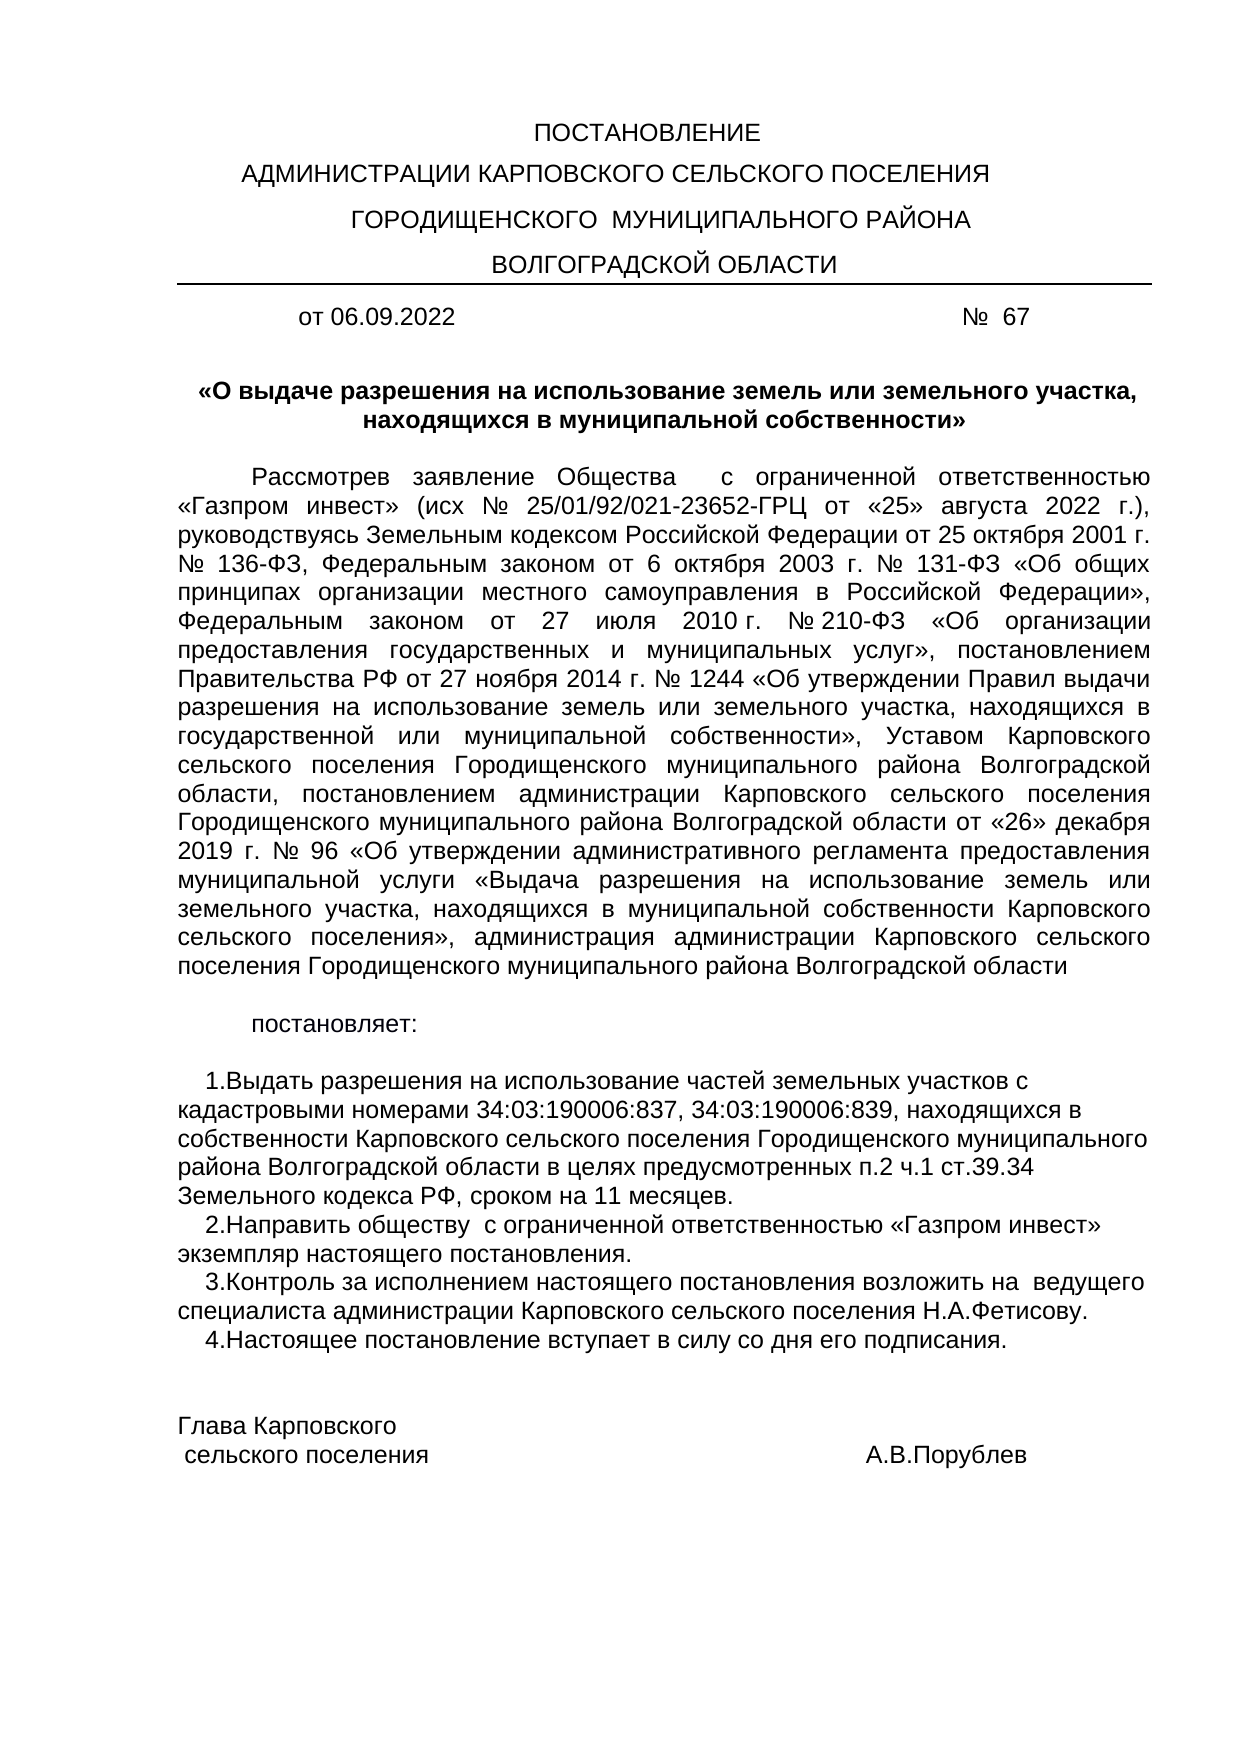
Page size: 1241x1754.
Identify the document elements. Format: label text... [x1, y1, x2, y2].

text Рассмотрев заявление Общества с ограниченной ответственностью «Газпром инвест» (исх № 25/01/92/021-23652-ГРЦ от «25» августа 2022 г.), руководствуясь Земельным кодексом Российской Федерации от 25 октября 2001 г. № 136-ФЗ, Федеральным законом от 6 октября 2003 г. № 131-ФЗ «Об общих принципах организации местного самоуправления в Российской Федерации», Федеральным законом от 27 июля 2010 г. № 210-ФЗ «Об организации предоставления государственных и муниципальных услуг», постановлением Правительства РФ от 27 ноября 2014 г. № 1244 «Об утверждении Правил выдачи разрешения на использование земель или земельного участка, находящихся в государственной или муниципальной собственности», Уставом Карповского сельского поселения Городищенского муниципального района Волгоградской области, постановлением администрации Карповского сельского поселения Городищенского муниципального района Волгоградской области от «26» декабря 2019 г. № 96 «Об утверждении административного регламента предоставления муниципальной услуги «Выдача разрешения на использование земель или земельного участка, находящихся в муниципальной собственности Карповского сельского поселения», администрация администрации Карповского сельского поселения Городищенского муниципального района Волгоградской области [177, 462, 1152, 980]
text ПОСТАНОВЛЕНИЕ [152, 118, 1152, 147]
subtitle постановляет: [177, 1008, 1152, 1037]
text ГОРОДИЩЕНСКОГО МУНИЦИПАЛЬНОГО РАЙОНА [177, 205, 1152, 233]
list 3.Контроль за исполнением настоящего постановления возложить на ведущего специалиста администрации Карповского сельского поселения Н.А.Фетисову. [177, 1267, 1152, 1325]
text сельского поселения А.В.Порублев [177, 1440, 1152, 1468]
list 4.Настоящее постановление вступает в силу со дня его подписания. [177, 1325, 1152, 1353]
text Глава Карповского [177, 1411, 1152, 1440]
text «О выдаче разрешения на использование земель или земельного участка, находящихся в муниципальной собственности» [177, 376, 1152, 433]
list 2.Направить обществу с ограниченной ответственностью «Газпром инвест» экземпляр настоящего постановления. [177, 1210, 1152, 1267]
list 1.Выдать разрешения на использование частей земельных участков с кадастровыми номерами 34:03:190006:837, 34:03:190006:839, находящихся в собственности Карповского сельского поселения Городищенского муниципального района Волгоградской области в целях предусмотренных п.2 ч.1 ст.39.34 Земельного кодекса РФ, сроком на 11 месяцев. [177, 1066, 1152, 1210]
text от 06.09.2022 № 67 [177, 302, 1152, 331]
text АДМИНИСТРАЦИИ КАРПОВСКОГО СЕЛЬСКОГО ПОСЕЛЕНИЯ [177, 159, 1152, 188]
text ВОЛГОГРАДСКОЙ ОБЛАСТИ [177, 250, 1152, 283]
